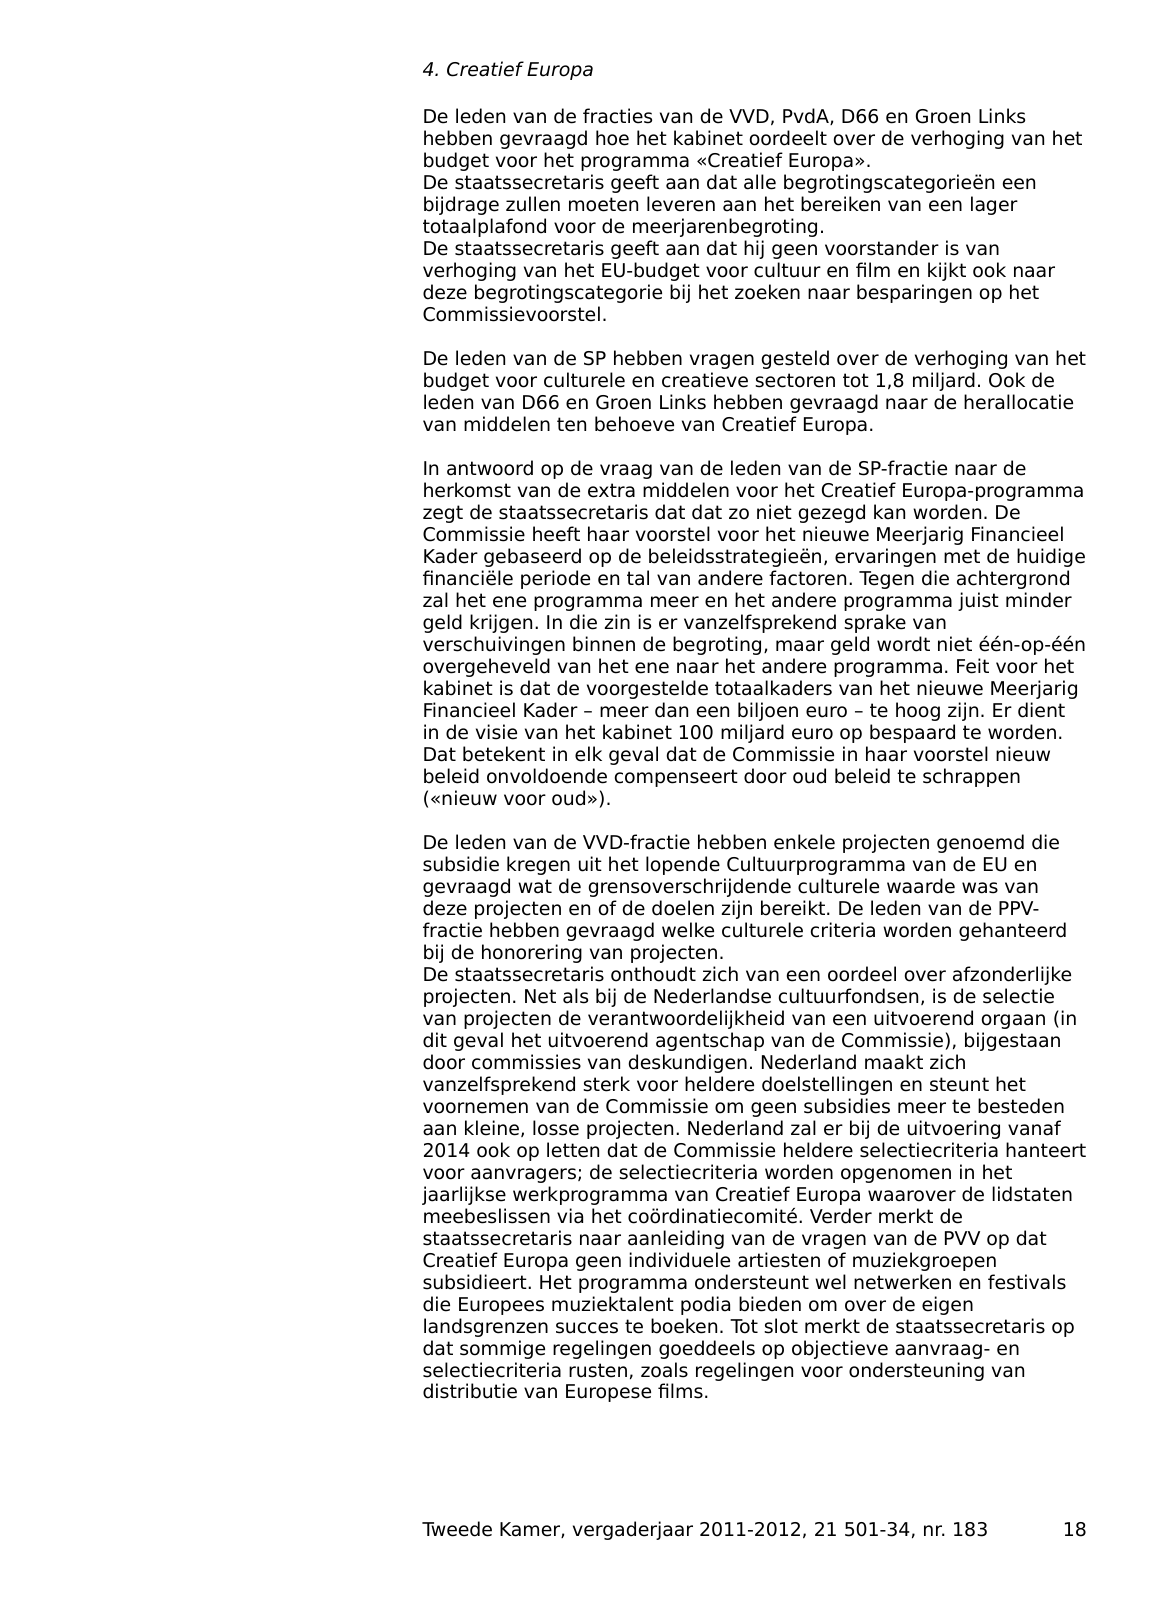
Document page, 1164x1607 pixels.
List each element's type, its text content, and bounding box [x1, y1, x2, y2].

text De staatssecretaris onthoudt zich van een oordeel over afzonderlijke projecten. Net als bij de Nederlandse cultuurfondsen, is de selectie van projecten de verantwoordelijkheid van een uitvoerend orgaan (in dit geval het uitvoerend agentschap van de Commissie), bijgestaan door commissies van deskundigen. Nederland maakt zich vanzelfsprekend sterk voor heldere doelstellingen en steunt het voornemen van de Commissie om geen subsidies meer te besteden aan kleine, losse projecten. Nederland zal er bij de uitvoering vanaf 2014 ook op letten dat de Commissie heldere selectiecriteria hanteert voor aanvragers; de selectiecriteria worden opgenomen in het jaarlijkse werkprogramma van Creatief Europa waarover de lidstaten meebeslissen via het coördinatiecomité. Verder merkt de staatssecretaris naar aanleiding van de vragen van de PVV op dat Creatief Europa geen individuele artiesten of muziekgroepen subsidieert. Het programma ondersteunt wel netwerken en festivals die Europees muziektalent podia bieden om over de eigen landsgrenzen succes te boeken. Tot slot merkt de staatssecretaris op dat sommige regelingen goeddeels op objectieve aanvraag- en selectiecriteria rusten, zoals regelingen voor ondersteuning van distributie van Europese films. [422, 964, 1087, 1403]
text In antwoord op de vraag van de leden van de SP-fractie naar de herkomst van de extra middelen voor het Creatief Europa-programma zegt de staatssecretaris dat dat zo niet gezegd kan worden. De Commissie heeft haar voorstel voor het nieuwe Meerjarig Financieel Kader gebaseerd op de beleidsstrategieën, ervaringen met de huidige financiële periode en tal van andere factoren. Tegen die achtergrond zal het ene programma meer en het andere programma juist minder geld krijgen. In die zin is er vanzelfsprekend sprake van verschuivingen binnen de begroting, maar geld wordt niet één-op-één overgeheveld van het ene naar het andere programma. Feit voor het kabinet is dat de voorgestelde totaalkaders van het nieuwe Meerjarig Financieel Kader – meer dan een biljoen euro – te hoog zijn. Er dient in de visie van het kabinet 100 miljard euro op bespaard te worden. Dat betekent in elk geval dat de Commissie in haar voorstel nieuw beleid onvoldoende compenseert door oud beleid te schrappen («nieuw voor oud»). [422, 458, 1087, 810]
text De leden van de fracties van de VVD, PvdA, D66 en Groen Links hebben gevraagd hoe het kabinet oordeelt over de verhoging van het budget voor het programma «Creatief Europa». [422, 106, 1087, 172]
text De leden van de SP hebben vragen gesteld over de verhoging van het budget voor culturele en creatieve sectoren tot 1,8 miljard. Ook de leden van D66 en Groen Links hebben gevraagd naar de herallocatie van middelen ten behoeve van Creatief Europa. [422, 348, 1087, 436]
text De leden van de VVD-fractie hebben enkele projecten genoemd die subsidie kregen uit het lopende Cultuurprogramma van de EU en gevraagd wat de grensoverschrijdende culturele waarde was van deze projecten en of de doelen zijn bereikt. De leden van de PPV-fractie hebben gevraagd welke culturele criteria worden gehanteerd bij de honorering van projecten. [422, 832, 1087, 964]
text De staatssecretaris geeft aan dat alle begrotingscategorieën een bijdrage zullen moeten leveren aan het bereiken van een lager totaalplafond voor de meerjarenbegroting. [422, 172, 1087, 238]
subtitle 4. Creatief Europa [422, 59, 1087, 81]
text De staatssecretaris geeft aan dat hij geen voorstander is van verhoging van het EU-budget voor cultuur en film en kijkt ook naar deze begrotingscategorie bij het zoeken naar besparingen op het Commissievoorstel. [422, 238, 1087, 326]
